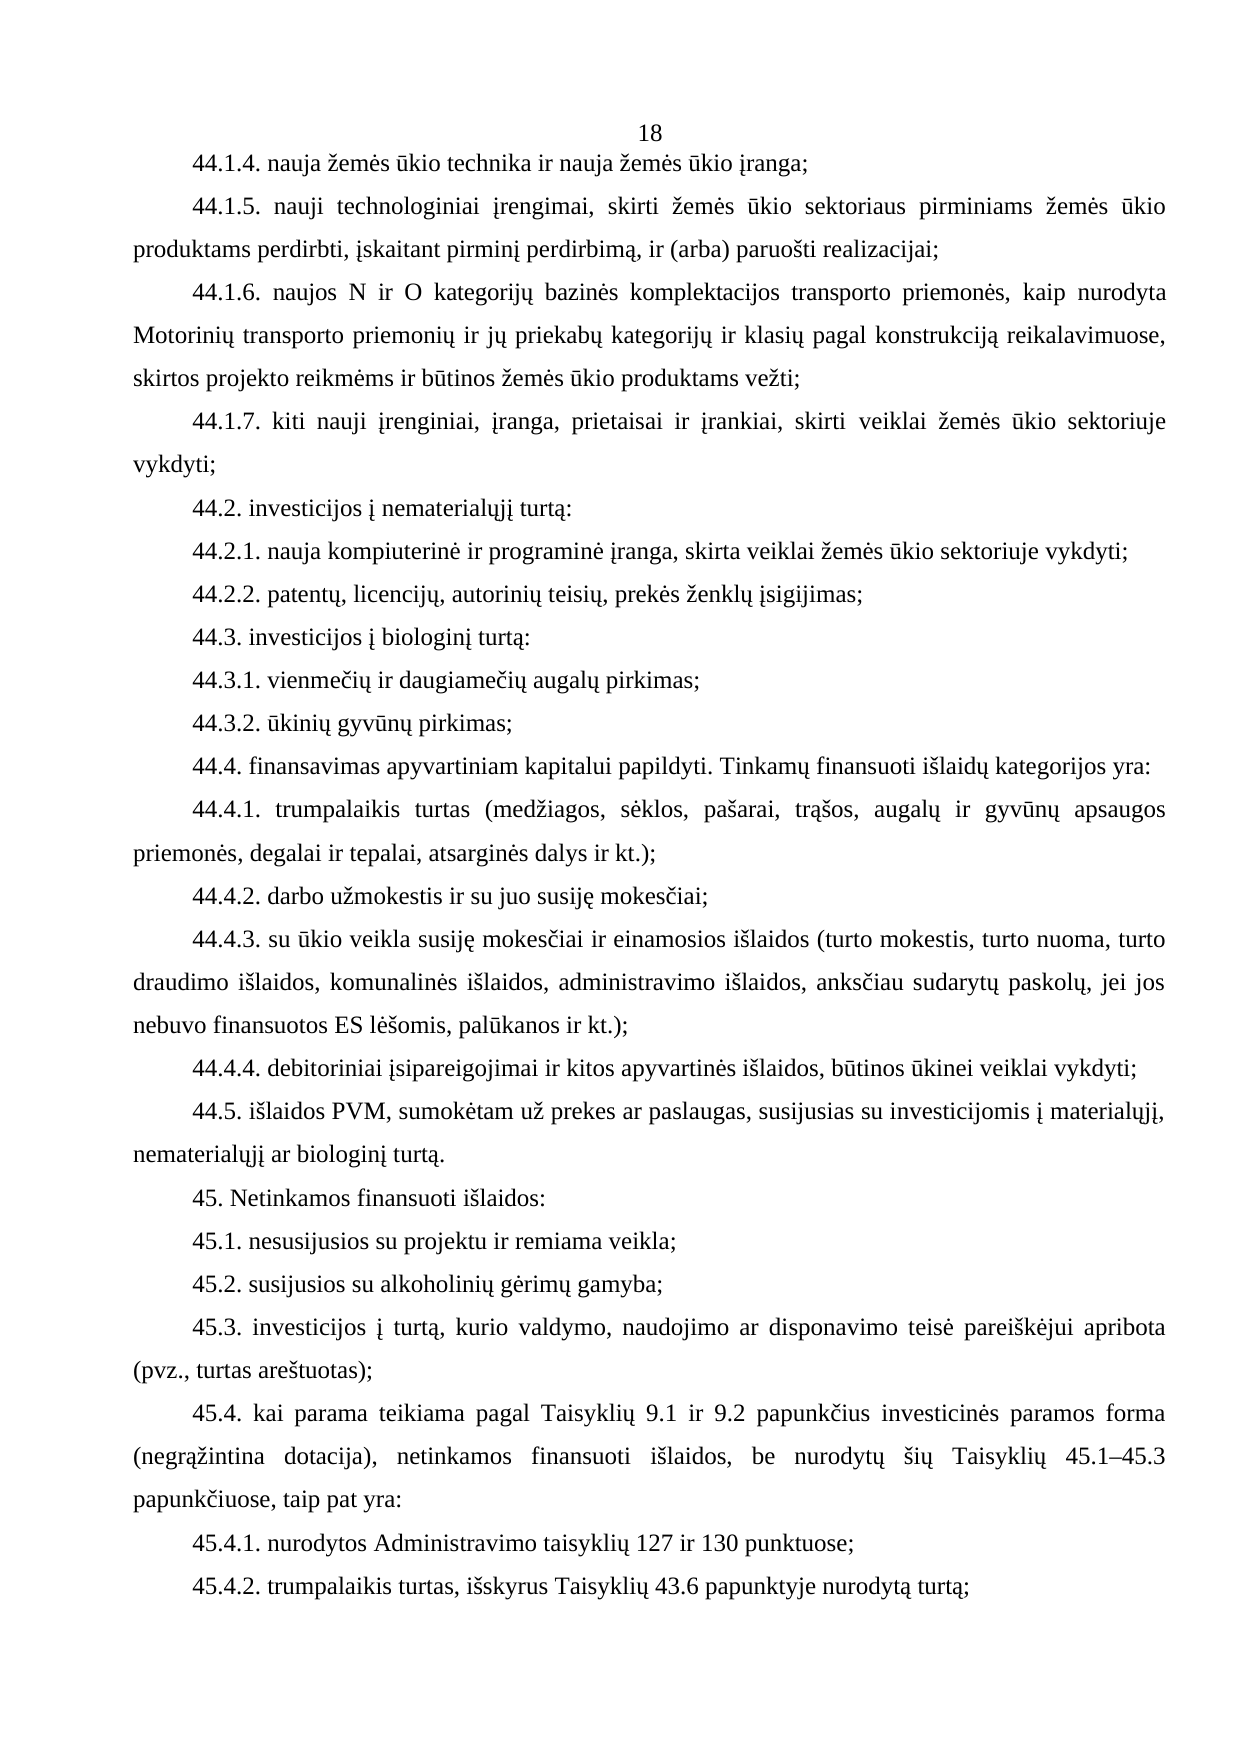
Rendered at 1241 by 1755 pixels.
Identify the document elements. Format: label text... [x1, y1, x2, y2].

text 44.2. investicijos į nematerialųjį turtą: [133, 493, 1166, 521]
text 44.3. investicijos į biologinį turtą: [133, 622, 1166, 651]
text 44.4.4. debitoriniai įsipareigojimai ir kitos apyvartinės išlaidos, būtinos ūkinei veiklai vykdyti; [133, 1053, 1166, 1082]
text 44.4. finansavimas apyvartiniam kapitalui papildyti. Tinkamų finansuoti išlaidų kategorijos yra: [133, 751, 1166, 780]
text 44.1.4. nauja žemės ūkio technika ir nauja žemės ūkio įranga; [133, 148, 1166, 176]
text 45.4.2. trumpalaikis turtas, išskyrus Taisyklių 43.6 papunktyje nurodytą turtą; [133, 1571, 1166, 1599]
text 44.4.2. darbo užmokestis ir su juo susiję mokesčiai; [133, 881, 1166, 909]
text 44.5. išlaidos PVM, sumokėtam už prekes ar paslaugas, susijusias su investicijomis į materialųjį, nematerialųjį ar biologinį turtą. [133, 1096, 1166, 1168]
text 45.2. susijusios su alkoholinių gėrimų gamyba; [133, 1269, 1166, 1298]
text 44.3.2. ūkinių gyvūnų pirkimas; [133, 708, 1166, 737]
text 44.2.1. nauja kompiuterinė ir programinė įranga, skirta veiklai žemės ūkio sektoriuje vykdyti; [133, 536, 1166, 564]
text 45.4. kai parama teikiama pagal Taisyklių 9.1 ir 9.2 papunkčius investicinės paramos forma (negrąžintina dotacija), netinkamos finansuoti išlaidos, be nurodytų šių Taisyklių 45.1–45.3 papunkčiuose, taip pat yra: [133, 1398, 1166, 1513]
text 44.1.5. nauji technologiniai įrengimai, skirti žemės ūkio sektoriaus pirminiams žemės ūkio produktams perdirbti, įskaitant pirminį perdirbimą, ir (arba) paruošti realizacijai; [133, 191, 1166, 263]
text 44.3.1. vienmečių ir daugiamečių augalų pirkimas; [133, 665, 1166, 694]
text 45. Netinkamos finansuoti išlaidos: [133, 1183, 1166, 1211]
text 44.4.3. su ūkio veikla susiję mokesčiai ir einamosios išlaidos (turto mokestis, turto nuoma, turto draudimo išlaidos, komunalinės išlaidos, administravimo išlaidos, anksčiau sudarytų paskolų, jei jos nebuvo finansuotos ES lėšomis, palūkanos ir kt.); [133, 924, 1166, 1039]
text 44.4.1. trumpalaikis turtas (medžiagos, sėklos, pašarai, trąšos, augalų ir gyvūnų apsaugos priemonės, degalai ir tepalai, atsarginės dalys ir kt.); [133, 794, 1166, 866]
text 45.3. investicijos į turtą, kurio valdymo, naudojimo ar disponavimo teisė pareiškėjui apribota (pvz., turtas areštuotas); [133, 1312, 1166, 1384]
text 45.1. nesusijusios su projektu ir remiama veikla; [133, 1226, 1166, 1254]
text 44.2.2. patentų, licencijų, autorinių teisių, prekės ženklų įsigijimas; [133, 579, 1166, 608]
text 45.4.1. nurodytos Administravimo taisyklių 127 ir 130 punktuose; [133, 1528, 1166, 1556]
text 44.1.6. naujos N ir O kategorijų bazinės komplektacijos transporto priemonės, kaip nurodyta Motorinių transporto priemonių ir jų priekabų kategorijų ir klasių pagal konstrukciją reikalavimuose, skirtos projekto reikmėms ir būtinos žemės ūkio produktams vežti; [133, 277, 1166, 392]
text 44.1.7. kiti nauji įrenginiai, įranga, prietaisai ir įrankiai, skirti veiklai žemės ūkio sektoriuje vykdyti; [133, 406, 1166, 478]
